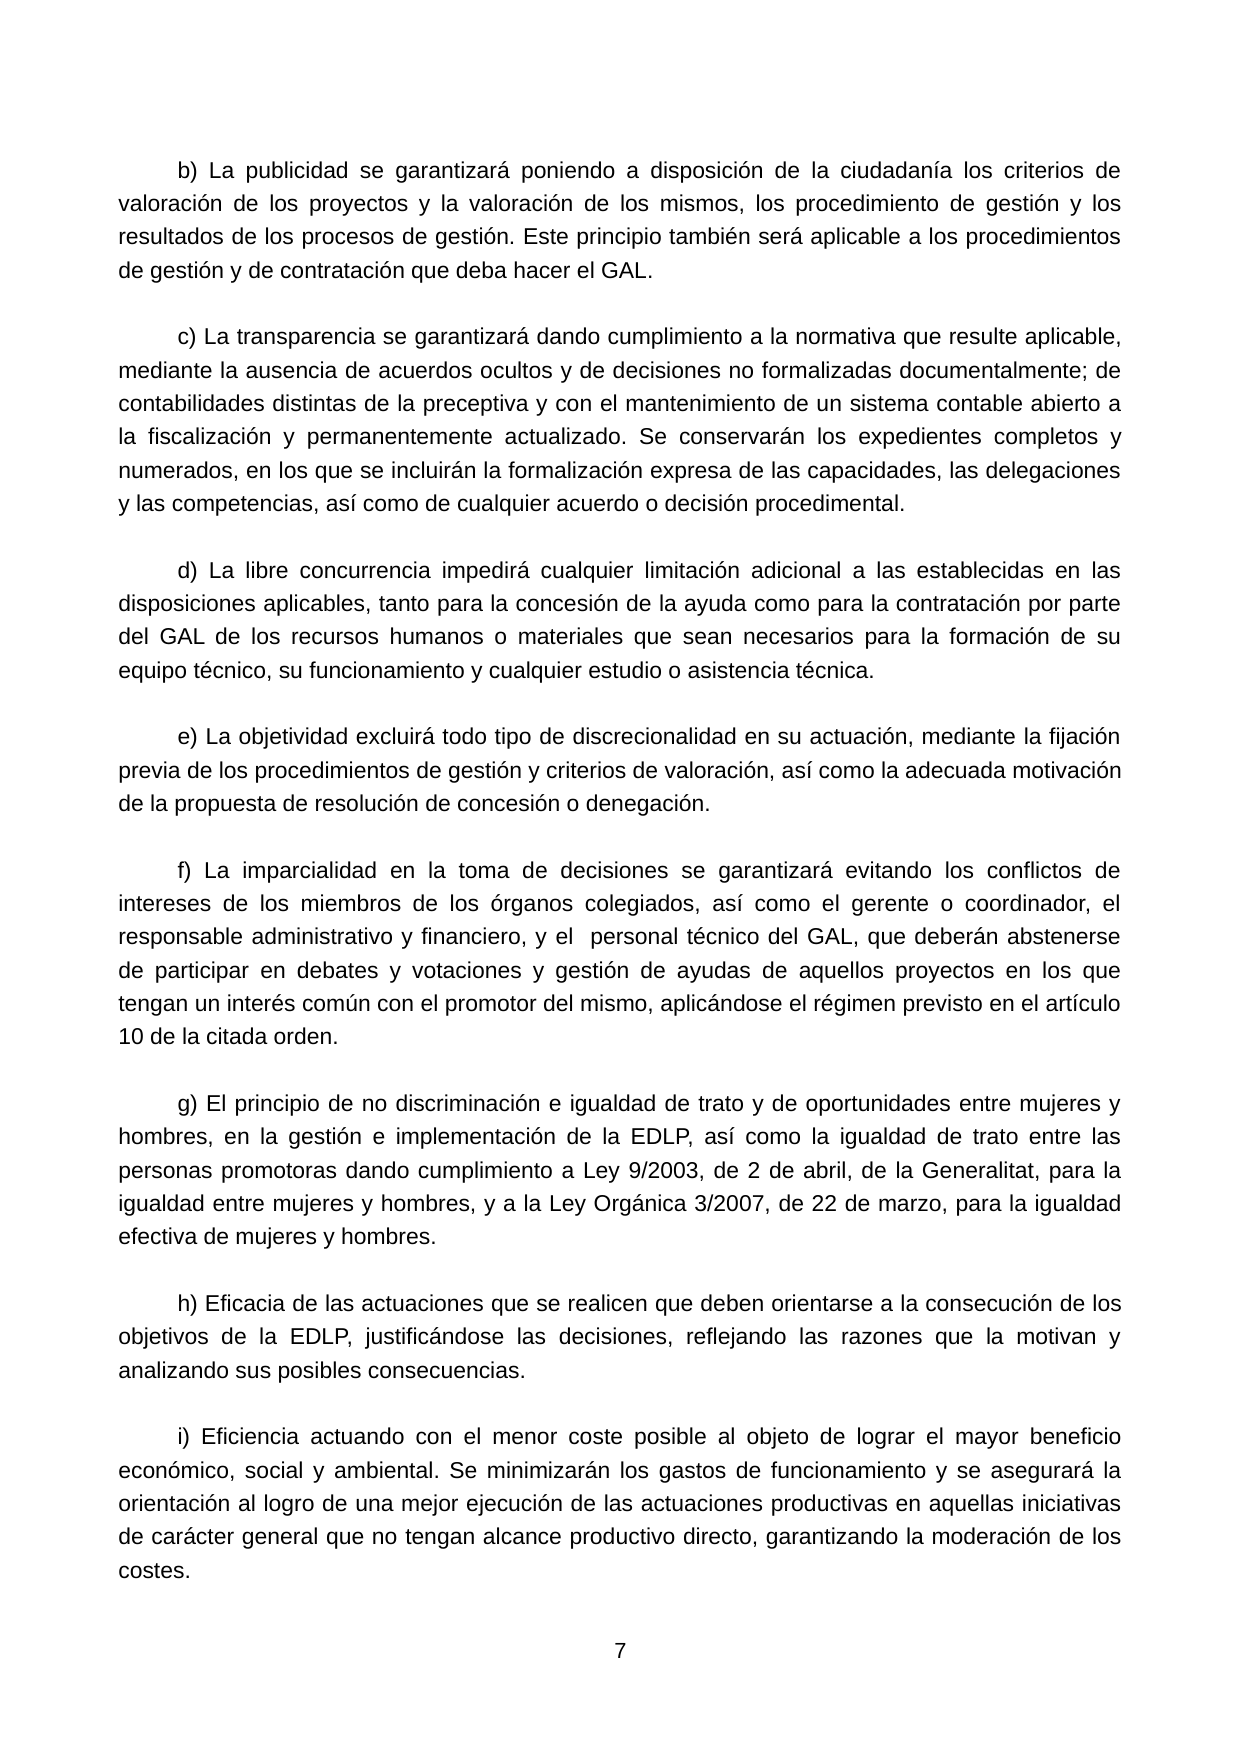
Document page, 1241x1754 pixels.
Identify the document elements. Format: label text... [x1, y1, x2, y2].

text d) La libre concurrencia impedirá cualquier limitación adicional a las establecidas en las disposiciones aplicables, tanto para la concesión de la ayuda como para la contratación por parte del GAL de los recursos humanos o materiales que sean necesarios para la formación de su equipo técnico, su funcionamiento y cualquier estudio o asistencia técnica. [118, 551, 1122, 685]
text b) La publicidad se garantizará poniendo a disposición de la ciudadanía los criterios de valoración de los proyectos y la valoración de los mismos, los procedimiento de gestión y los resultados de los procesos de gestión. Este principio también será aplicable a los procedimientos de gestión y de contratación que deba hacer el GAL. [118, 151, 1122, 285]
text c) La transparencia se garantizará dando cumplimiento a la normativa que resulte aplicable, mediante la ausencia de acuerdos ocultos y de decisiones no formalizadas documentalmente; de contabilidades distintas de la preceptiva y con el mantenimiento de un sistema contable abierto a la fiscalización y permanentemente actualizado. Se conservarán los expedientes completos y numerados, en los que se incluirán la formalización expresa de las capacidades, las delegaciones y las competencias, así como de cualquier acuerdo o decisión procedimental. [118, 318, 1122, 518]
text h) Eficacia de las actuaciones que se realicen que deben orientarse a la consecución de los objetivos de la EDLP, justificándose las decisiones, reflejando las razones que la motivan y analizando sus posibles consecuencias. [118, 1285, 1122, 1385]
text e) La objetividad excluirá todo tipo de discrecionalidad en su actuación, mediante la fijación previa de los procedimientos de gestión y criterios de valoración, así como la adecuada motivación de la propuesta de resolución de concesión o denegación. [118, 718, 1122, 818]
text i) Eficiencia actuando con el menor coste posible al objeto de lograr el mayor beneficio económico, social y ambiental. Se minimizarán los gastos de funcionamiento y se asegurará la orientación al logro de una mejor ejecución de las actuaciones productivas en aquellas iniciativas de carácter general que no tengan alcance productivo directo, garantizando la moderación de los costes. [118, 1418, 1122, 1585]
text g) El principio de no discriminación e igualdad de trato y de oportunidades entre mujeres y hombres, en la gestión e implementación de la EDLP, así como la igualdad de trato entre las personas promotoras dando cumplimiento a Ley 9/2003, de 2 de abril, de la Generalitat, para la igualdad entre mujeres y hombres, y a la Ley Orgánica 3/2007, de 22 de marzo, para la igualdad efectiva de mujeres y hombres. [118, 1085, 1122, 1251]
text f) La imparcialidad en la toma de decisiones se garantizará evitando los conflictos de intereses de los miembros de los órganos colegiados, así como el gerente o coordinador, el responsable administrativo y financiero, y el personal técnico del GAL, que deberán abstenerse de participar en debates y votaciones y gestión de ayudas de aquellos proyectos en los que tengan un interés común con el promotor del mismo, aplicándose el régimen previsto en el artículo 10 de la citada orden. [118, 851, 1122, 1051]
